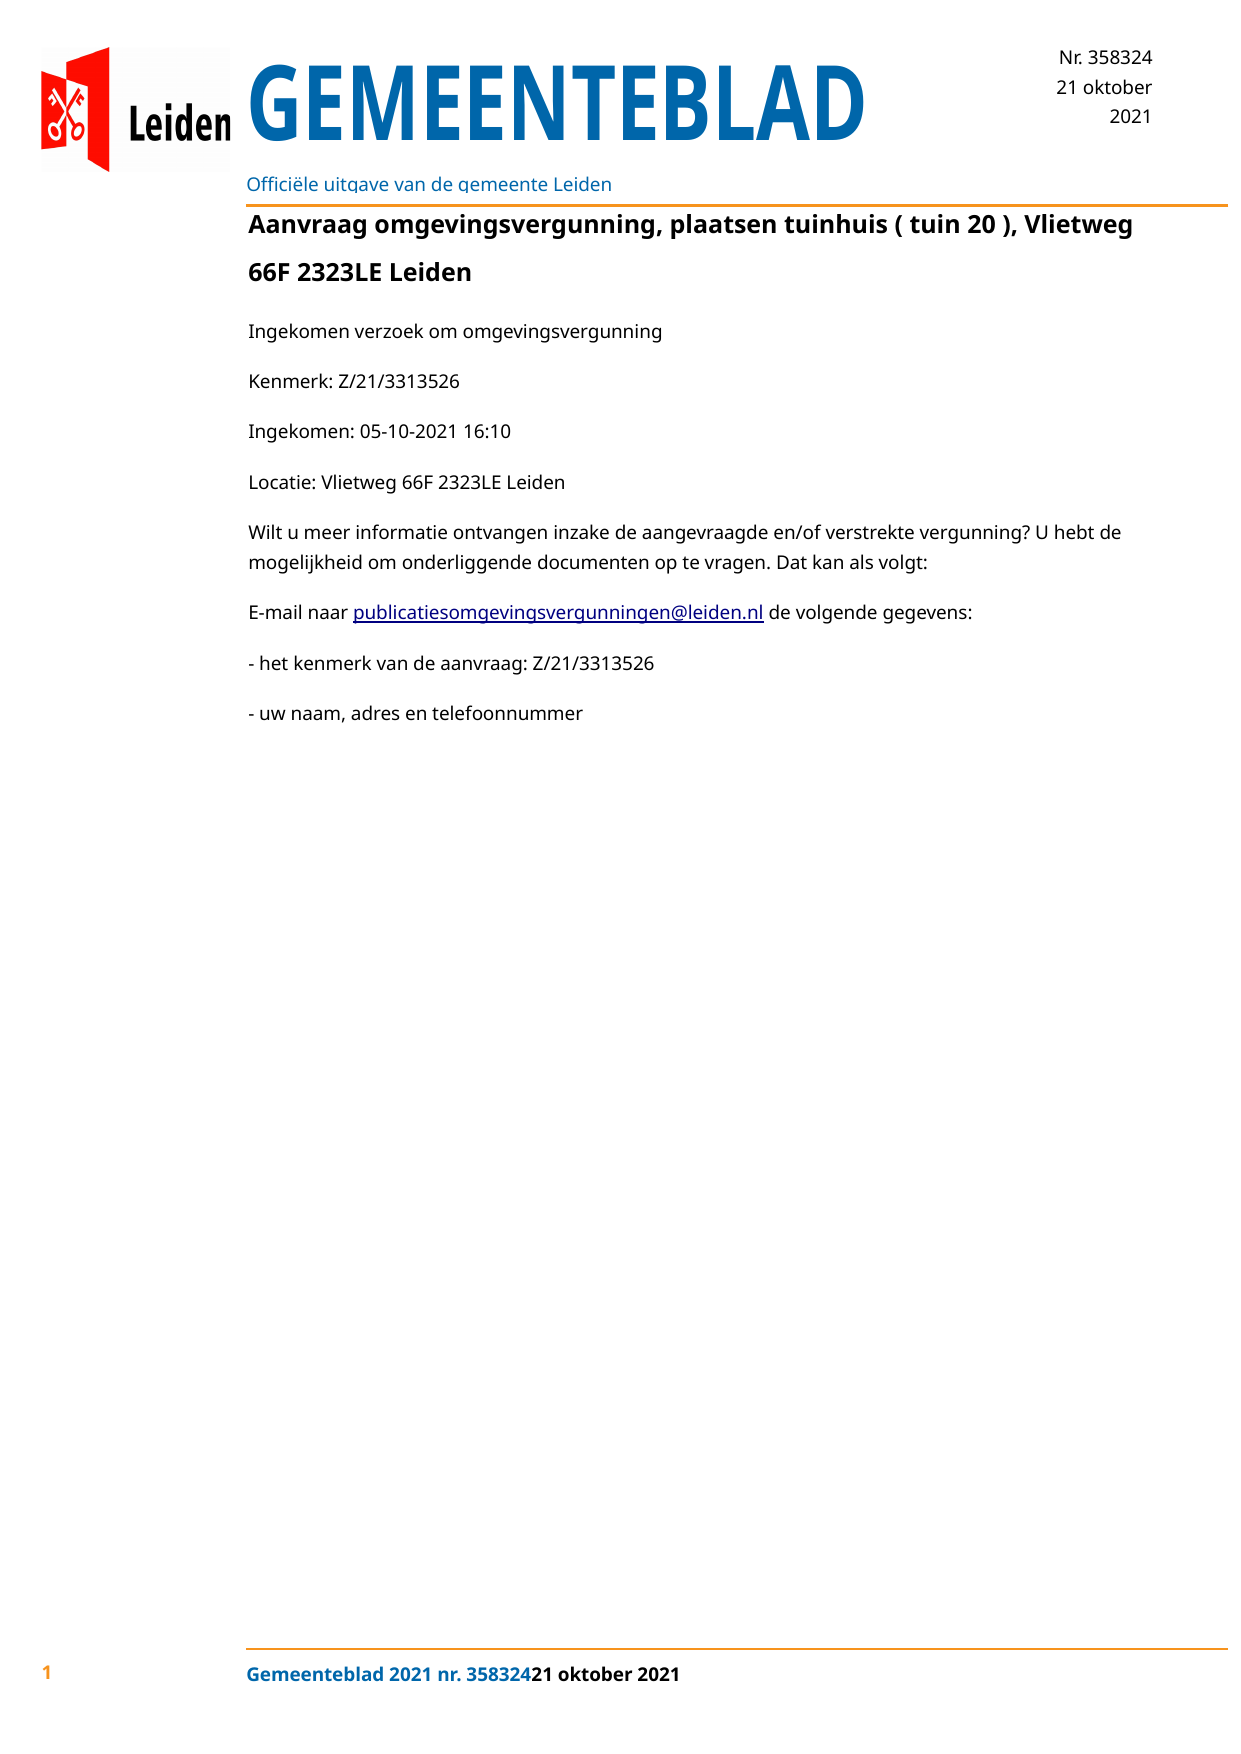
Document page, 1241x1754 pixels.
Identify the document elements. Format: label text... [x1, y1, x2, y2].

text Ingekomen: 05-10-2021 16:10 [248, 419, 1152, 444]
picture [41, 47, 231, 172]
text Aanvraag omgevingsvergunning, plaatsen tuinhuis ( tuin 20 ), Vlietweg 66F 2323LE Leiden [248, 207, 1152, 288]
text Wilt u meer informatie ontvangen inzake de aangevraagde en/of verstrekte vergunning? U hebt de mogelijkheid om onderliggende documenten op te vragen. Dat kan als volgt: [248, 519, 1152, 575]
text E-mail naar publicatiesomgevingsvergunningen@leiden.nl de volgende gegevens: [248, 599, 1152, 625]
text - het kenmerk van de aanvraag: Z/21/3313526 [248, 650, 1152, 676]
text Locatie: Vlietweg 66F 2323LE Leiden [248, 469, 1152, 495]
text Ingekomen verzoek om omgevingsvergunning [248, 318, 1152, 344]
text - uw naam, adres en telefoonnummer [248, 700, 1152, 726]
text Kenmerk: Z/21/3313526 [248, 368, 1152, 394]
